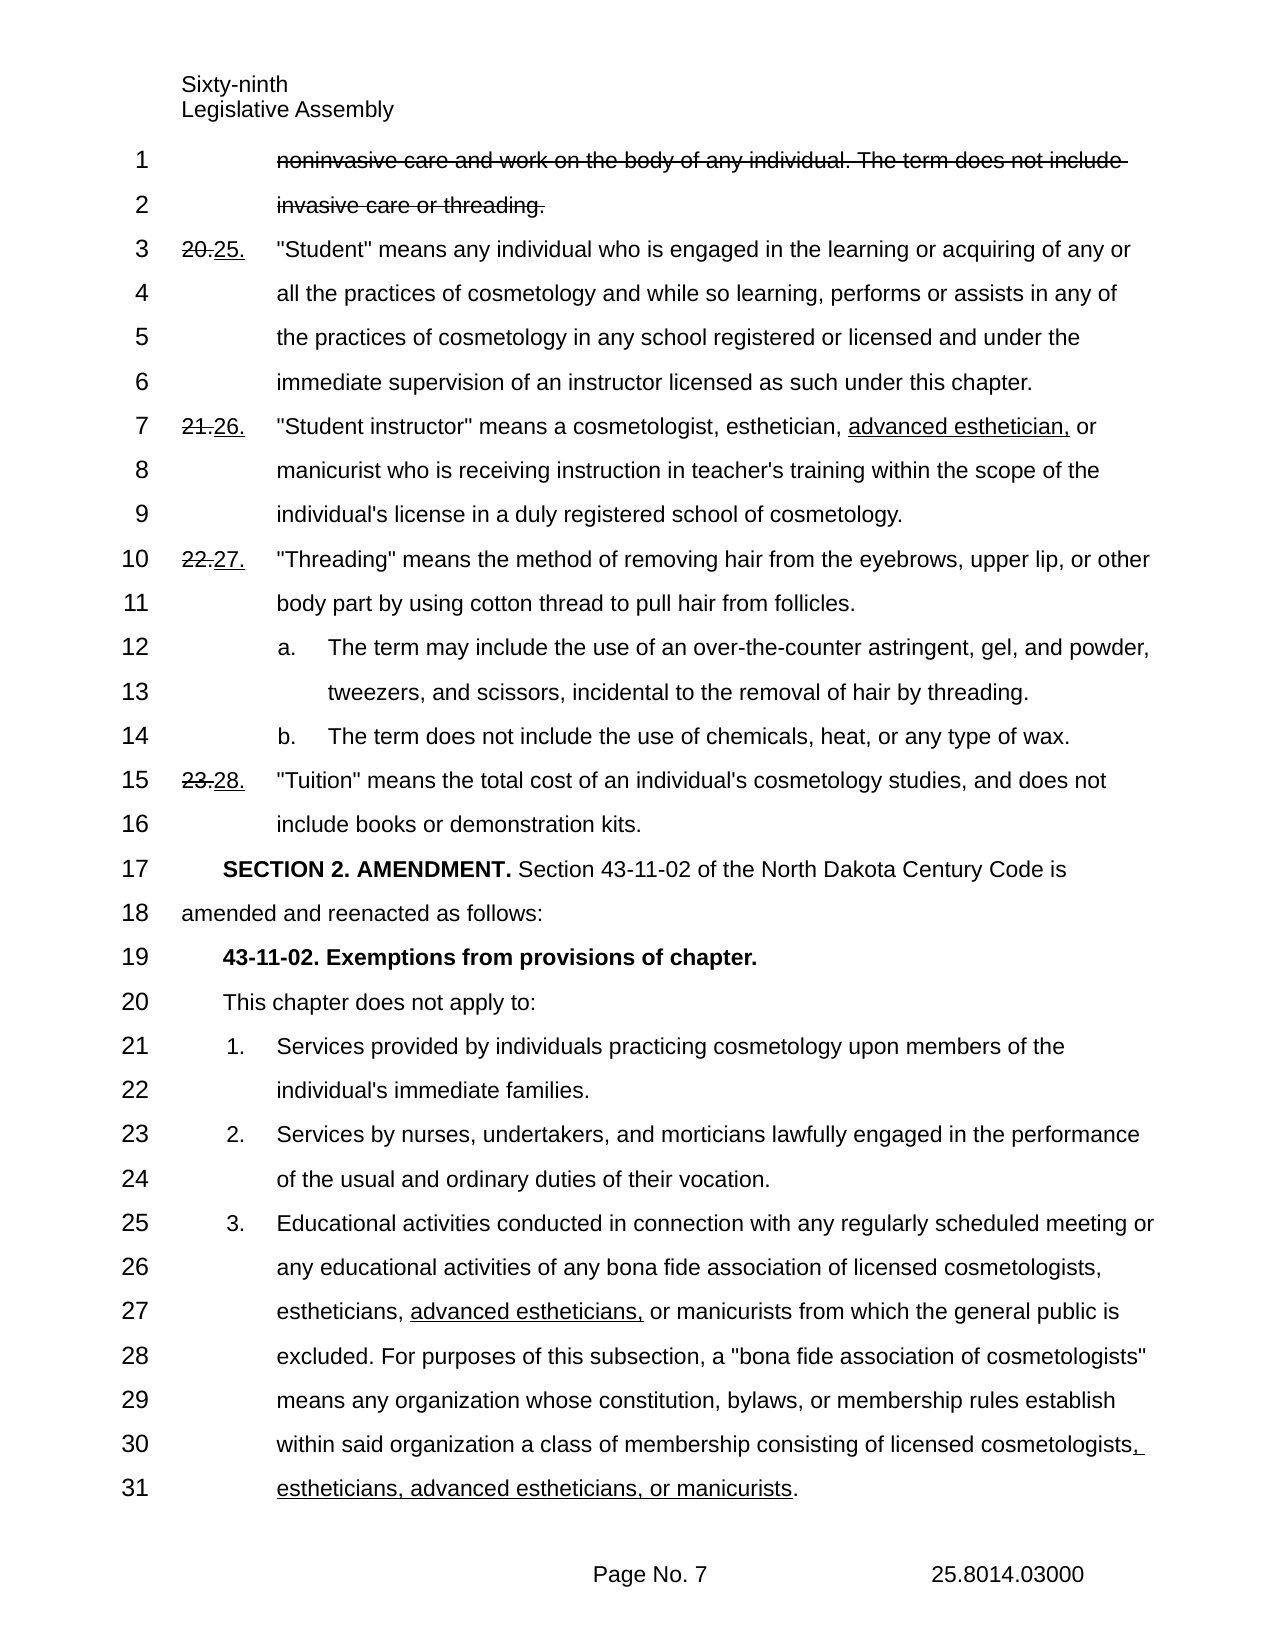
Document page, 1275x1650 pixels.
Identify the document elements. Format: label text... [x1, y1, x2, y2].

text 3. Educational activities conducted in connection with any regularly scheduled meeting or any educational activities of any bona fide association of licensed cosmetologists, estheticians, advanced estheticians, or manicurists from which the general public is excluded. For purposes of this subsection, a "bona fide association of cosmetologists" means any organization whose constitution, bylaws, or membership rules establish within said organization a class of membership consisting of licensed cosmetologists, estheticians, advanced estheticians, or manicurists. [181, 1196, 1154, 1506]
text This chapter does not apply to: [181, 974, 1154, 1019]
text b. The term does not include the use of chemicals, heat, or any type of wax. [181, 709, 1154, 753]
text 23.28. "Tuition" means the total cost of an individual's cosmetology studies, and does not include books or demonstration kits. [181, 753, 1154, 842]
text a. The term may include the use of an over‑the-counter astringent, gel, and powder, tweezers, and scissors, incidental to the removal of hair by threading. [181, 620, 1154, 709]
text noninvasive care and work on the body of any individual. The term does not include invasive care or threading. [181, 133, 1154, 222]
text 1. Services provided by individuals practicing cosmetology upon members of the individual's immediate families. [181, 1019, 1154, 1107]
text 2. Services by nurses, undertakers, and morticians lawfully engaged in the performance of the usual and ordinary duties of their vocation. [181, 1107, 1154, 1196]
text 22.27. "Threading" means the method of removing hair from the eyebrows, upper lip, or other body part by using cotton thread to pull hair from follicles. [181, 532, 1154, 620]
text 20.25. "Student" means any individual who is engaged in the learning or acquiring of any or all the practices of cosmetology and while so learning, performs or assists in any of the practices of cosmetology in any school registered or licensed and under the immediate supervision of an instructor licensed as such under this chapter. [181, 222, 1154, 399]
text 21.26. "Student instructor" means a cosmetologist, esthetician, advanced esthetician, or manicurist who is receiving instruction in teacher's training within the scope of the individual's license in a duly registered school of cosmetology. [181, 399, 1154, 532]
subtitle 43‑11‑02. Exemptions from provisions of chapter. [181, 930, 1154, 974]
text SECTION 2. AMENDMENT. Section 43‑11‑02 of the North Dakota Century Code is amended and reenacted as follows: [181, 842, 1154, 930]
